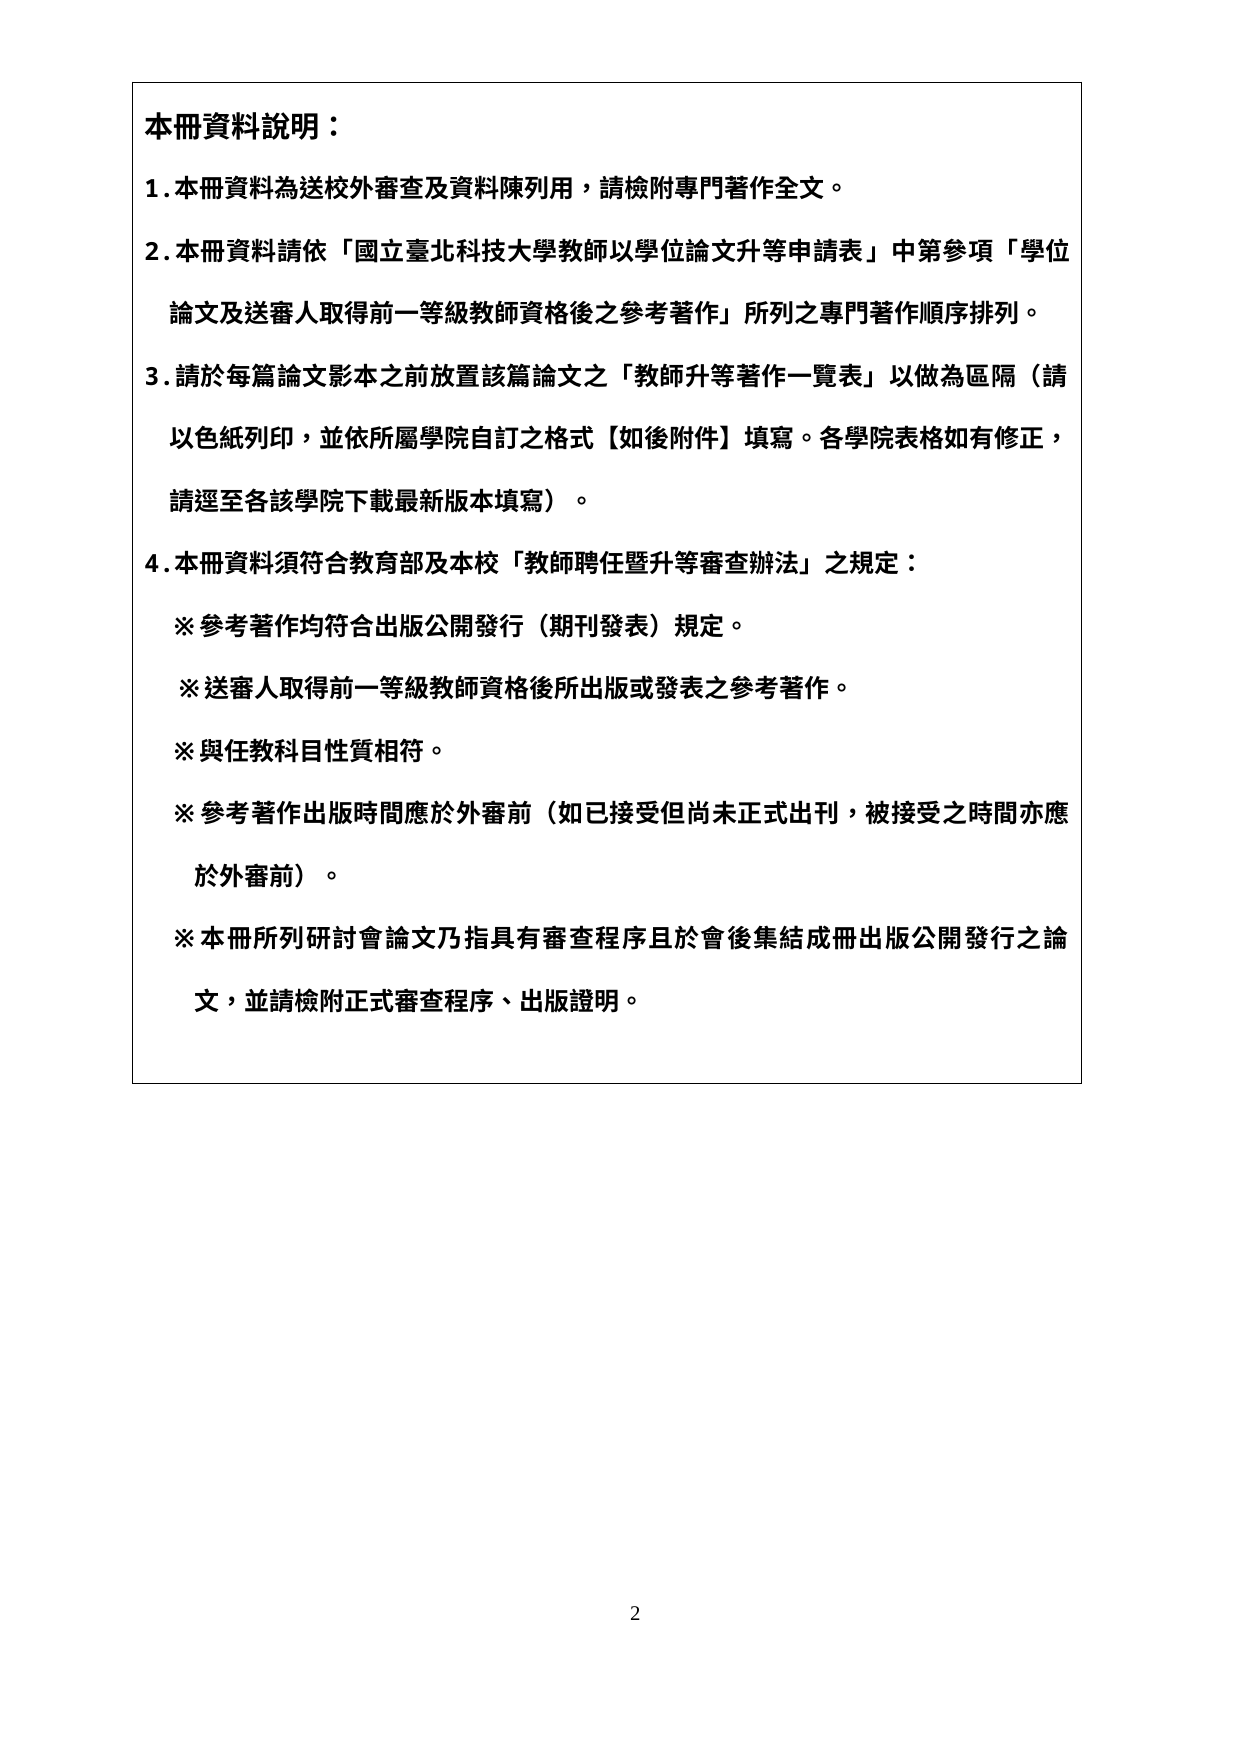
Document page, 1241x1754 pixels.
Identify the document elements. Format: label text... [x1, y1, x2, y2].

table_header 本冊資料說明： 1.本冊資料為送校外審查及資料陳列用，請檢附專門著作全文。 2.本冊資料請依「國立臺北科技大學教師以學位論文升等申請表」中第參項「學位論文及送審人取得前一等級教師資格後之參考著作」所列之專門著作順序排列。 3.請於每篇論文影本之前放置該篇論文之「教師升等著作一覽表」以做為區隔（請以色紙列印，並依所屬學院自訂之格式【如後附件】填寫。各學院表格如有修正，請逕至各該學院下載最新版本填寫）。 4.本冊資料須符合教育部及本校「教師聘任暨升等審查辦法」之規定： ※參考著作均符合出版公開發行（期刊發表）規定。 ※送審人取得前一等級教師資格後所出版或發表之參考著作。 ※與任教科目性質相符。 ※參考著作出版時間應於外審前（如已接受但尚未正式出刊，被接受之時間亦應於外審前）。 ※本冊所列研討會論文乃指具有審查程序且於會後集結成冊出版公開發行之論文，並請檢附正式審查程序、出版證明。 [133, 83, 1081, 1083]
